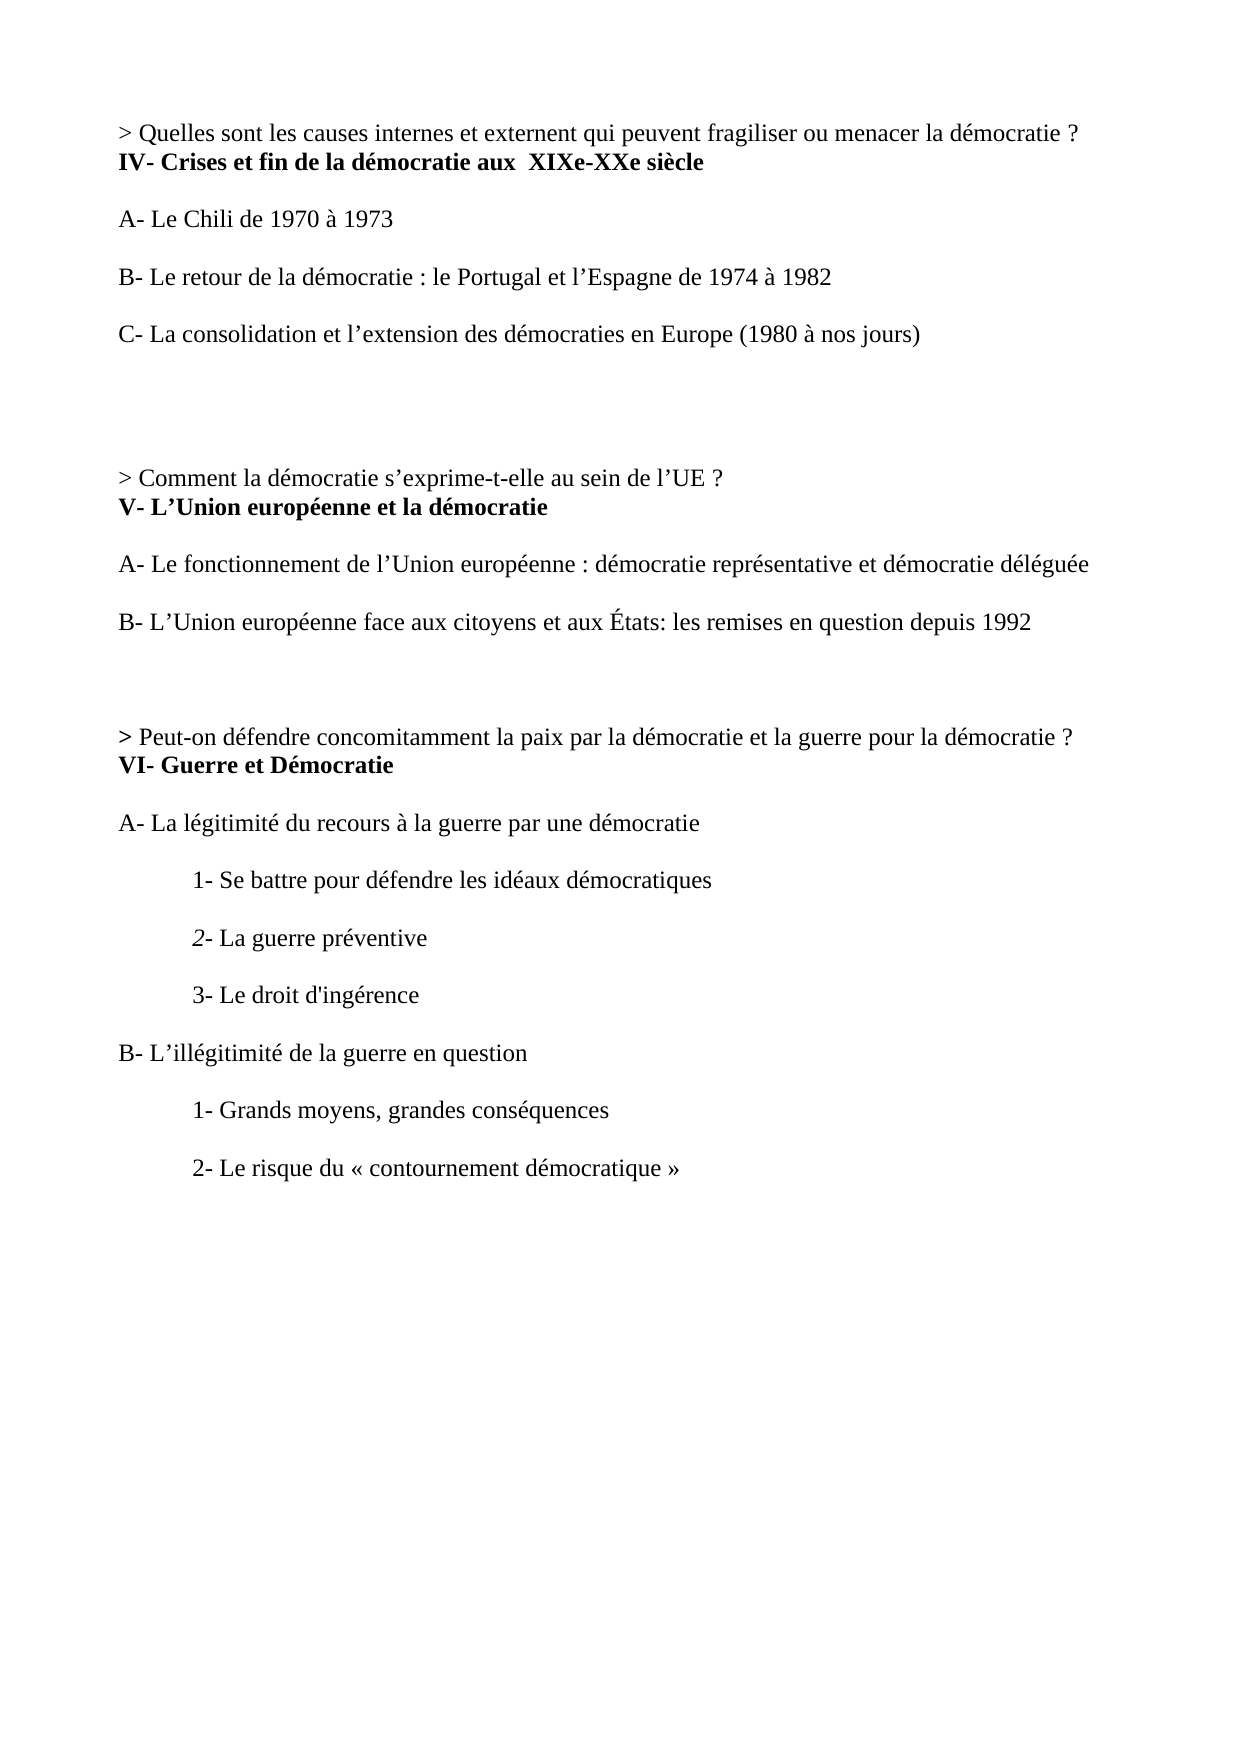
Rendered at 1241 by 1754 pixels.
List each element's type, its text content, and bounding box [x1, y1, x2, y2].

text 2- La guerre préventive [118, 923, 1122, 952]
text B- L’illégitimité de la guerre en question [118, 1038, 1122, 1067]
text A- La légitimité du recours à la guerre par une démocratie [118, 808, 1122, 837]
text 3- Le droit d'ingérence [118, 981, 1122, 1009]
text > Quelles sont les causes internes et externent qui peuvent fragiliser ou menacer la démocratie ? [118, 118, 1122, 147]
text > Comment la démocratie s’exprime-t-elle au sein de l’UE ? [118, 463, 1122, 492]
text VI- Guerre et Démocratie [118, 751, 1122, 779]
text B- L’Union européenne face aux citoyens et aux États: les remises en question depuis 1992 [118, 607, 1122, 636]
text 1- Grands moyens, grandes conséquences [118, 1096, 1122, 1124]
text B- Le retour de la démocratie : le Portugal et l’Espagne de 1974 à 1982 [118, 262, 1122, 291]
text A- Le Chili de 1970 à 1973 [118, 204, 1122, 233]
text 1- Se battre pour défendre les idéaux démocratiques [118, 866, 1122, 894]
text A- Le fonctionnement de l’Union européenne : démocratie représentative et démocratie déléguée [118, 549, 1122, 578]
text > Peut-on défendre concomitamment la paix par la démocratie et la guerre pour la démocratie ? [118, 722, 1122, 751]
text 2- Le risque du « contournement démocratique » [118, 1153, 1122, 1182]
text C- La consolidation et l’extension des démocraties en Europe (1980 à nos jours) [118, 319, 1122, 348]
text V- L’Union européenne et la démocratie [118, 492, 1122, 521]
text IV- Crises et fin de la démocratie aux XIXe-XXe siècle [118, 147, 1122, 176]
